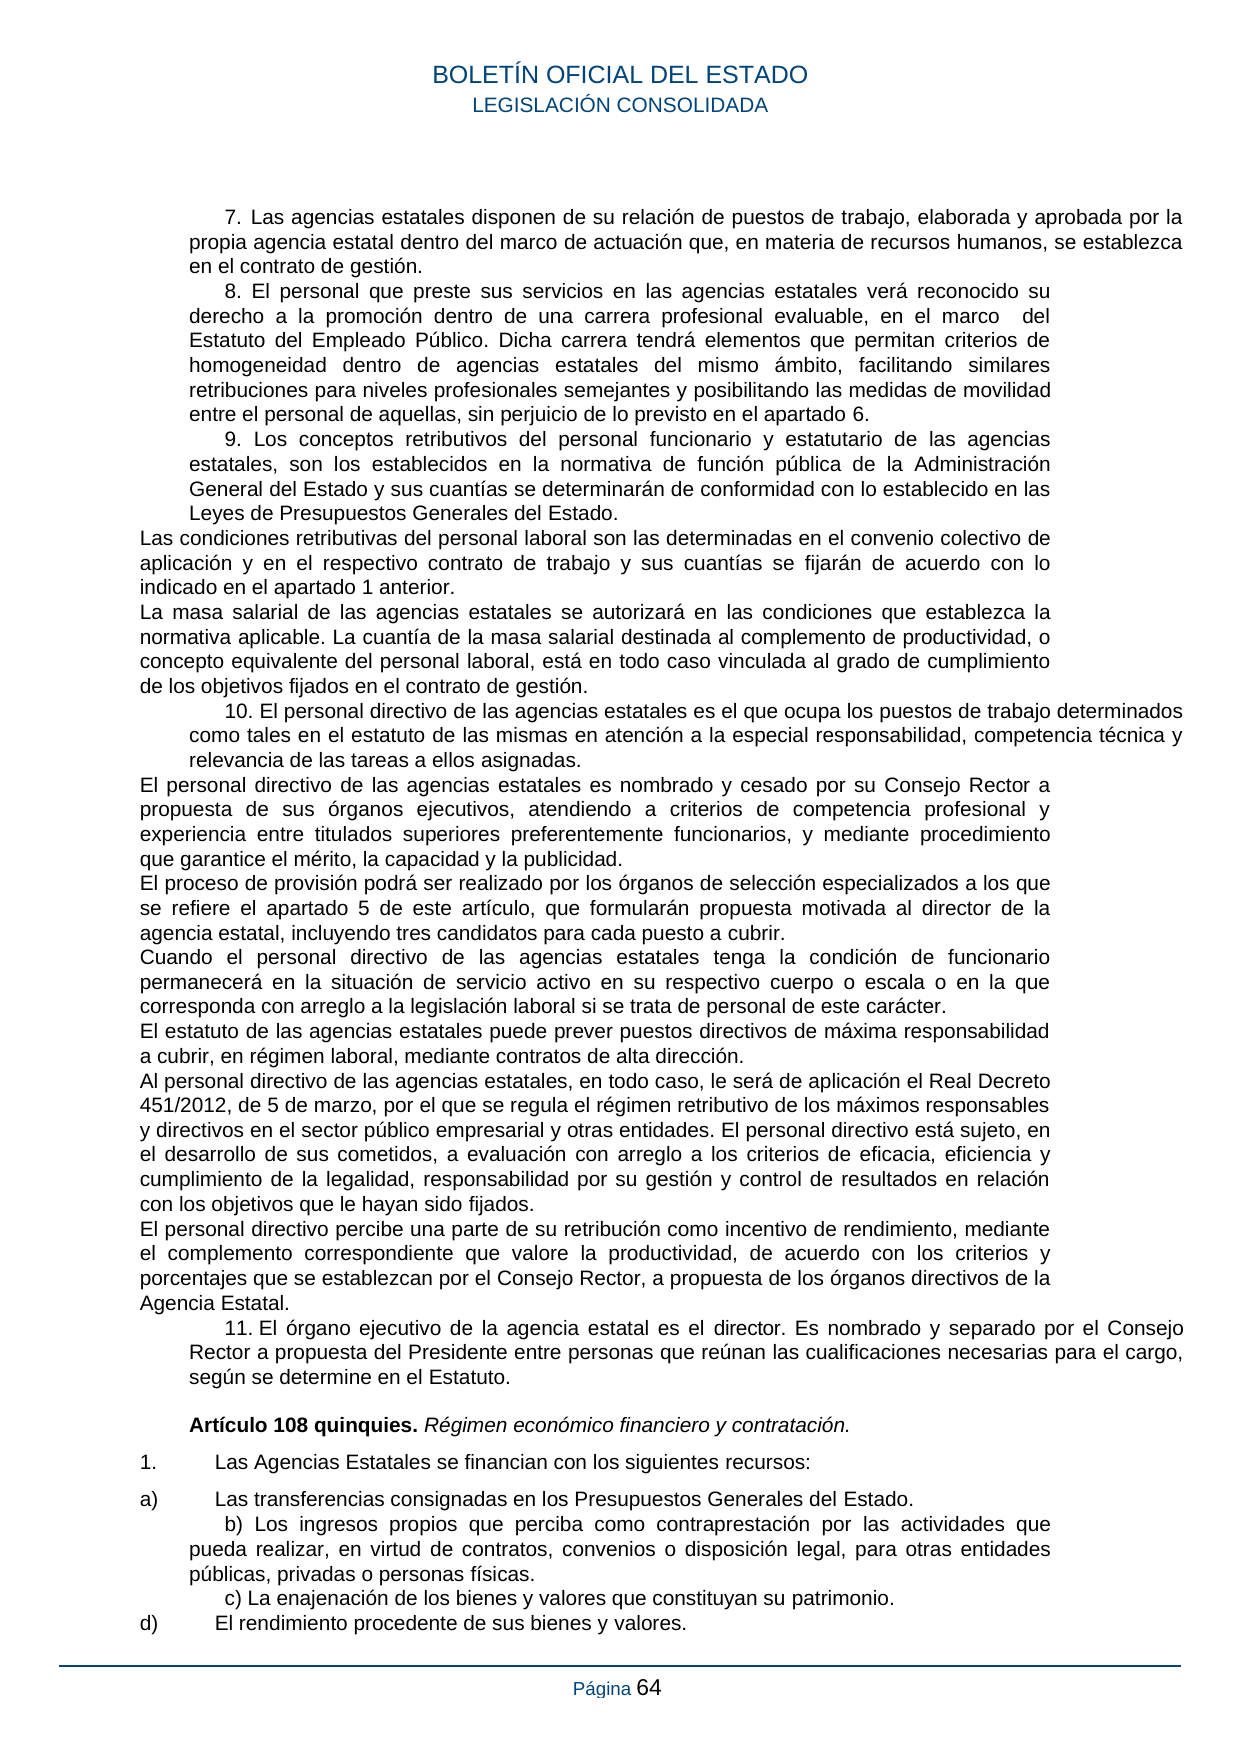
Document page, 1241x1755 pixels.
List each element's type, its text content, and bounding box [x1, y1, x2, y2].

text Las condiciones retributivas del personal laboral son las determinadas en el convenio colectivo de aplicación y en el respectivo contrato de trabajo y sus cuantías se fijarán de acuerdo con lo indicado en el apartado 1 anterior. [139, 526, 1052, 599]
text El proceso de provisión podrá ser realizado por los órganos de selección especializados a los que se refiere el apartado 5 de este artículo, que formularán propuesta motivada al director de la agencia estatal, incluyendo tres candidatos para cada puesto a cubrir. [139, 871, 1052, 944]
text Artículo 108 quinquies. Régimen económico financiero y contratación. [189, 1413, 1184, 1437]
list Las transferencias consignadas en los Presupuestos Generales del Estado. [139, 1487, 1184, 1511]
list Los ingresos propios que perciba como contraprestación por las actividades que pueda realizar, en virtud de contratos, convenios o disposición legal, para otras entidades públicas, privadas o personas físicas. [189, 1512, 1052, 1585]
text El estatuto de las agencias estatales puede prever puestos directivos de máxima responsabilidad a cubrir, en régimen laboral, mediante contratos de alta dirección. [139, 1019, 1051, 1068]
list El órgano ejecutivo de la agencia estatal es el director. Es nombrado y separado por el Consejo Rector a propuesta del Presidente entre personas que reúnan las cualificaciones necesarias para el cargo, según se determine en el Estatuto. [189, 1315, 1184, 1388]
text El personal directivo percibe una parte de su retribución como incentivo de rendimiento, mediante el complemento correspondiente que valore la productividad, de acuerdo con los criterios y porcentajes que se establezcan por el Consejo Rector, a propuesta de los órganos directivos de la Agencia Estatal. [139, 1217, 1052, 1314]
list El personal directivo de las agencias estatales es el que ocupa los puestos de trabajo determinados como tales en el estatuto de las mismas en atención a la especial responsabilidad, competencia técnica y relevancia de las tareas a ellos asignadas. [189, 698, 1184, 772]
list El rendimiento procedente de sus bienes y valores. [139, 1611, 1184, 1635]
list La enajenación de los bienes y valores que constituyan su patrimonio. [224, 1586, 1184, 1610]
list Las agencias estatales disponen de su relación de puestos de trabajo, elaborada y aprobada por la propia agencia estatal dentro del marco de actuación que, en materia de recursos humanos, se establezca en el contrato de gestión. [189, 205, 1184, 278]
text El personal directivo de las agencias estatales es nombrado y cesado por su Consejo Rector a propuesta de sus órganos ejecutivos, atendiendo a criterios de competencia profesional y experiencia entre titulados superiores preferentemente funcionarios, y mediante procedimiento que garantice el mérito, la capacidad y la publicidad. [139, 773, 1052, 870]
text La masa salarial de las agencias estatales se autorizará en las condiciones que establezca la normativa aplicable. La cuantía de la masa salarial destinada al complemento de productividad, o concepto equivalente del personal laboral, está en todo caso vinculada al grado de cumplimiento de los objetivos fijados en el contrato de gestión. [139, 600, 1052, 698]
list Las Agencias Estatales se financian con los siguientes recursos: [139, 1450, 1184, 1474]
list Los conceptos retributivos del personal funcionario y estatutario de las agencias estatales, son los establecidos en la normativa de función pública de la Administración General del Estado y sus cuantías se determinarán de conformidad con lo establecido en las Leyes de Presupuestos Generales del Estado. [189, 427, 1052, 525]
text Cuando el personal directivo de las agencias estatales tenga la condición de funcionario permanecerá en la situación de servicio activo en su respectivo cuerpo o escala o en la que corresponda con arreglo a la legislación laboral si se trata de personal de este carácter. [139, 945, 1052, 1018]
list El personal que preste sus servicios en las agencias estatales verá reconocido su derecho a la promoción dentro de una carrera profesional evaluable, en el marco del Estatuto del Empleado Público. Dicha carrera tendrá elementos que permitan criterios de homogeneidad dentro de agencias estatales del mismo ámbito, facilitando similares retribuciones para niveles profesionales semejantes y posibilitando las medidas de movilidad entre el personal de aquellas, sin perjuicio de lo previsto en el apartado 6. [189, 279, 1052, 426]
text Al personal directivo de las agencias estatales, en todo caso, le será de aplicación el Real Decreto 451/2012, de 5 de marzo, por el que se regula el régimen retributivo de los máximos responsables y directivos en el sector público empresarial y otras entidades. El personal directivo está sujeto, en el desarrollo de sus cometidos, a evaluación con arreglo a los criterios de eficacia, eficiencia y cumplimiento de la legalidad, responsabilidad por su gestión y control de resultados en relación con los objetivos que le hayan sido fijados. [139, 1068, 1052, 1215]
